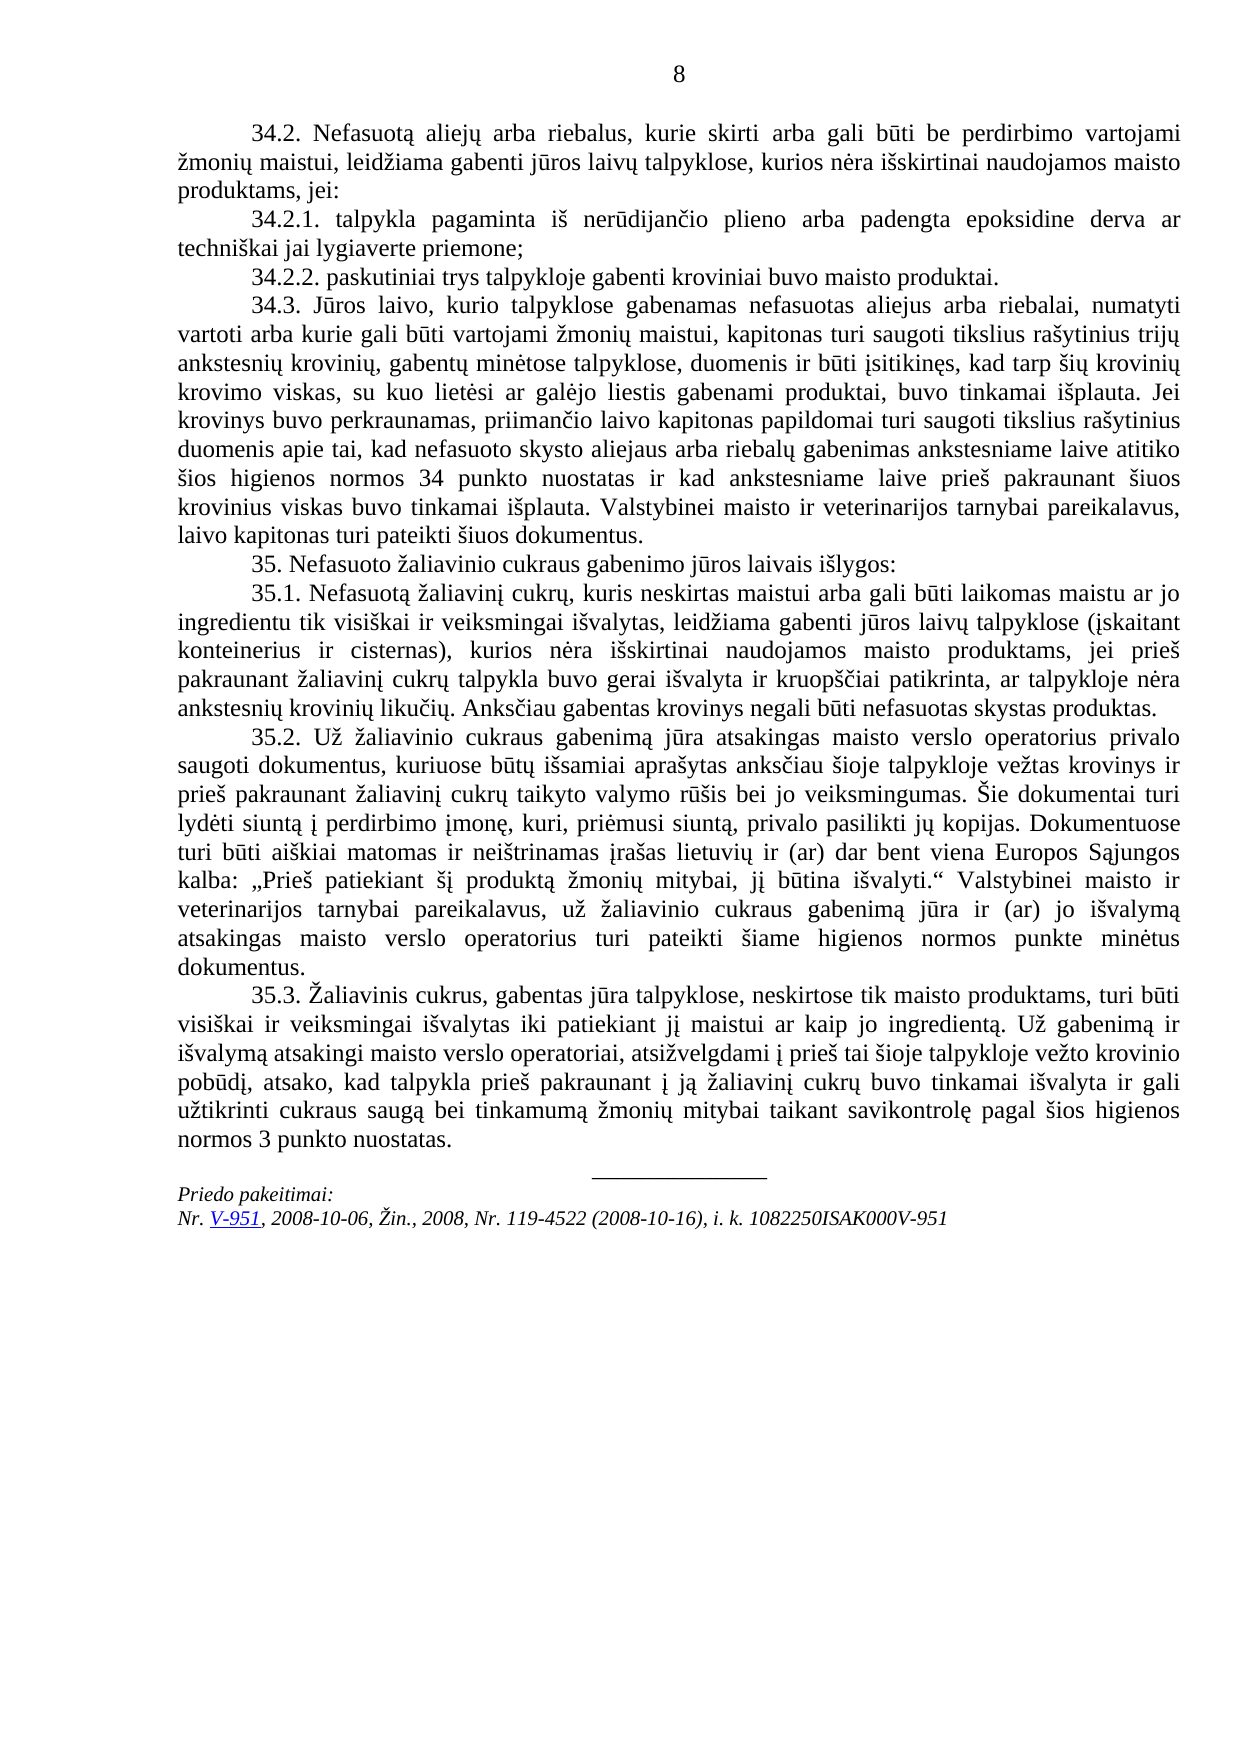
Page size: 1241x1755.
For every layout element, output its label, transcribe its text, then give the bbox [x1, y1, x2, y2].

text 35.2. Už žaliavinio cukraus gabenimą jūra atsakingas maisto verslo operatorius privalo saugoti dokumentus, kuriuose būtų išsamiai aprašytas anksčiau šioje talpykloje vežtas krovinys ir prieš pakraunant žaliavinį cukrų taikyto valymo rūšis bei jo veiksmingumas. Šie dokumentai turi lydėti siuntą į perdirbimo įmonę, kuri, priėmusi siuntą, privalo pasilikti jų kopijas. Dokumentuose turi būti aiškiai matomas ir neištrinamas įrašas lietuvių ir (ar) dar bent viena Europos Sąjungos kalba: „Prieš patiekiant šį produktą žmonių mitybai, jį būtina išvalyti.“ Valstybinei maisto ir veterinarijos tarnybai pareikalavus, už žaliavinio cukraus gabenimą jūra ir (ar) jo išvalymą atsakingas maisto verslo operatorius turi pateikti šiame higienos normos punkte minėtus dokumentus. [177, 722, 1181, 981]
text 35.3. Žaliavinis cukrus, gabentas jūra talpyklose, neskirtose tik maisto produktams, turi būti visiškai ir veiksmingai išvalytas iki patiekiant jį maistui ar kaip jo ingredientą. Už gabenimą ir išvalymą atsakingi maisto verslo operatoriai, atsižvelgdami į prieš tai šioje talpykloje vežto krovinio pobūdį, atsako, kad talpykla prieš pakraunant į ją žaliavinį cukrų buvo tinkamai išvalyta ir gali užtikrinti cukraus saugą bei tinkamumą žmonių mitybai taikant savikontrolę pagal šios higienos normos 3 punkto nuostatas. [177, 981, 1181, 1153]
text Priedo pakeitimai: [177, 1182, 1181, 1206]
text 35.1. Nefasuotą žaliavinį cukrų, kuris neskirtas maistui arba gali būti laikomas maistu ar jo ingredientu tik visiškai ir veiksmingai išvalytas, leidžiama gabenti jūros laivų talpyklose (įskaitant konteinerius ir cisternas), kurios nėra išskirtinai naudojamos maisto produktams, jei prieš pakraunant žaliavinį cukrų talpykla buvo gerai išvalyta ir kruopščiai patikrinta, ar talpykloje nėra ankstesnių krovinių likučių. Anksčiau gabentas krovinys negali būti nefasuotas skystas produktas. [177, 578, 1181, 722]
text ______________ [177, 1153, 1181, 1182]
text Nr. V-951, 2008-10-06, Žin., 2008, Nr. 119-4522 (2008-10-16), i. k. 1082250ISAK000V-951 [177, 1206, 1181, 1230]
text 34.3. Jūros laivo, kurio talpyklose gabenamas nefasuotas aliejus arba riebalai, numatyti vartoti arba kurie gali būti vartojami žmonių maistui, kapitonas turi saugoti tikslius rašytinius trijų ankstesnių krovinių, gabentų minėtose talpyklose, duomenis ir būti įsitikinęs, kad tarp šių krovinių krovimo viskas, su kuo lietėsi ar galėjo liestis gabenami produktai, buvo tinkamai išplauta. Jei krovinys buvo perkraunamas, priimančio laivo kapitonas papildomai turi saugoti tikslius rašytinius duomenis apie tai, kad nefasuoto skysto aliejaus arba riebalų gabenimas ankstesniame laive atitiko šios higienos normos 34 punkto nuostatas ir kad ankstesniame laive prieš pakraunant šiuos krovinius viskas buvo tinkamai išplauta. Valstybinei maisto ir veterinarijos tarnybai pareikalavus, laivo kapitonas turi pateikti šiuos dokumentus. [177, 291, 1181, 549]
text 34.2.2. paskutiniai trys talpykloje gabenti kroviniai buvo maisto produktai. [177, 262, 1181, 291]
text 34.2.1. talpykla pagaminta iš nerūdijančio plieno arba padengta epoksidine derva ar techniškai jai lygiaverte priemone; [177, 204, 1181, 262]
text 34.2. Nefasuotą aliejų arba riebalus, kurie skirti arba gali būti be perdirbimo vartojami žmonių maistui, leidžiama gabenti jūros laivų talpyklose, kurios nėra išskirtinai naudojamos maisto produktams, jei: [177, 118, 1181, 204]
text 35. Nefasuoto žaliavinio cukraus gabenimo jūros laivais išlygos: [177, 549, 1181, 578]
